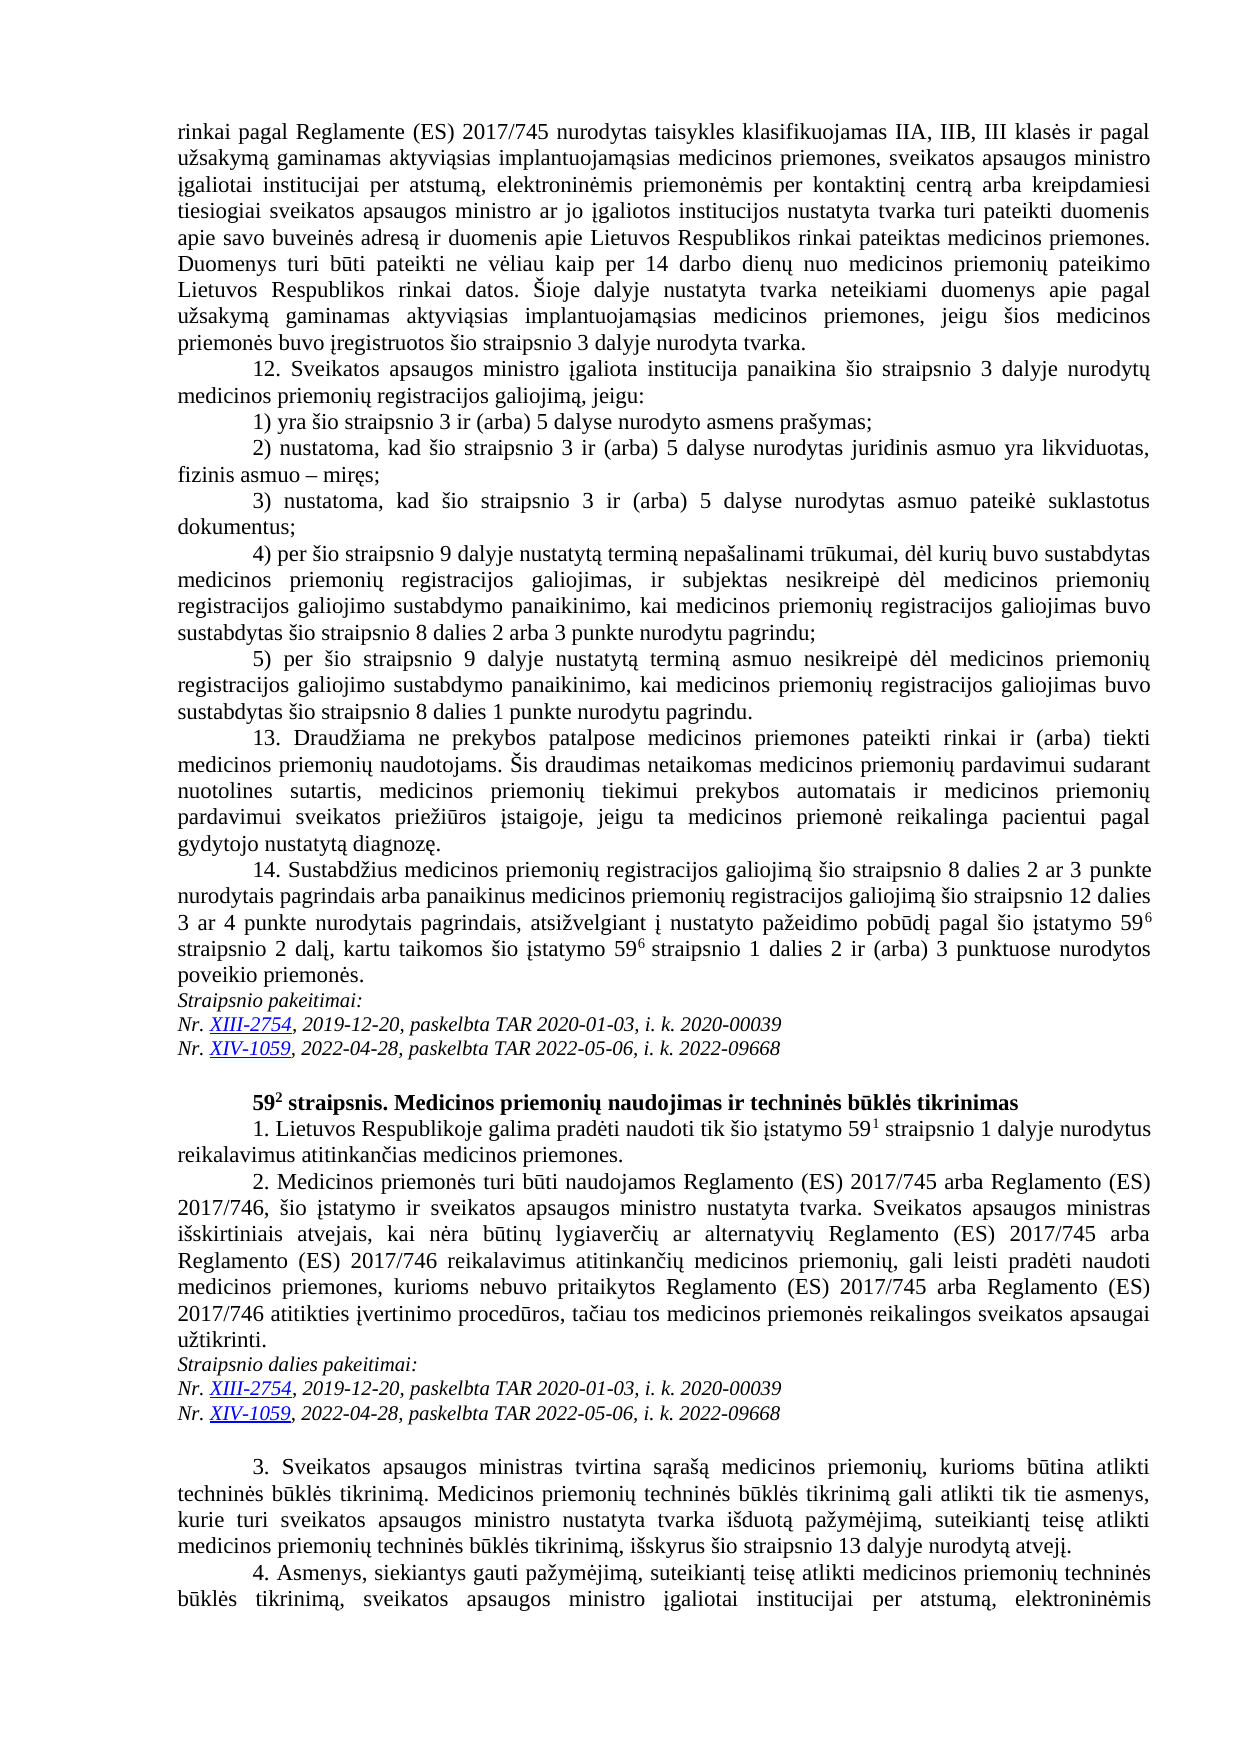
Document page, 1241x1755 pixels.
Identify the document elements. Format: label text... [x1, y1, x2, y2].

text 1. Lietuvos Respublikoje galima pradėti naudoti tik šio įstatymo 591 straipsnio 1 dalyje nurodytus reikalavimus atitinkančias medicinos priemones. [177, 1115, 1152, 1168]
text 2) nustatoma, kad šio straipsnio 3 ir (arba) 5 dalyse nurodytas juridinis asmuo yra likviduotas, fizinis asmuo – miręs; [177, 434, 1152, 487]
text Nr. XIV-1059, 2022-04-28, paskelbta TAR 2022-05-06, i. k. 2022-09668 [177, 1400, 1152, 1424]
text 14. Sustabdžius medicinos priemonių registracijos galiojimą šio straipsnio 8 dalies 2 ar 3 punkte nurodytais pagrindais arba panaikinus medicinos priemonių registracijos galiojimą šio straipsnio 12 dalies 3 ar 4 punkte nurodytais pagrindais, atsižvelgiant į nustatyto pažeidimo pobūdį pagal šio įstatymo 596 straipsnio 2 dalį, kartu taikomos šio įstatymo 596 straipsnio 1 dalies 2 ir (arba) 3 punktuose nurodytos poveikio priemonės. [177, 856, 1152, 988]
text 5) per šio straipsnio 9 dalyje nustatytą terminą asmuo nesikreipė dėl medicinos priemonių registracijos galiojimo sustabdymo panaikinimo, kai medicinos priemonių registracijos galiojimas buvo sustabdytas šio straipsnio 8 dalies 1 punkte nurodytu pagrindu. [177, 645, 1152, 724]
text rinkai pagal Reglamente (ES) 2017/745 nurodytas taisykles klasifikuojamas IIA, IIB, III klasės ir pagal užsakymą gaminamas aktyviąsias implantuojamąsias medicinos priemones, sveikatos apsaugos ministro įgaliotai institucijai per atstumą, elektroninėmis priemonėmis per kontaktinį centrą arba kreipdamiesi tiesiogiai sveikatos apsaugos ministro ar jo įgaliotos institucijos nustatyta tvarka turi pateikti duomenis apie savo buveinės adresą ir duomenis apie Lietuvos Respublikos rinkai pateiktas medicinos priemones. Duomenys turi būti pateikti ne vėliau kaip per 14 darbo dienų nuo medicinos priemonių pateikimo Lietuvos Respublikos rinkai datos. Šioje dalyje nustatyta tvarka neteikiami duomenys apie pagal užsakymą gaminamas aktyviąsias implantuojamąsias medicinos priemones, jeigu šios medicinos priemonės buvo įregistruotos šio straipsnio 3 dalyje nurodyta tvarka. [177, 118, 1152, 355]
text 592 straipsnis. Medicinos priemonių naudojimas ir techninės būklės tikrinimas [177, 1089, 1152, 1115]
text 3) nustatoma, kad šio straipsnio 3 ir (arba) 5 dalyse nurodytas asmuo pateikė suklastotus dokumentus; [177, 487, 1152, 540]
text Nr. XIV-1059, 2022-04-28, paskelbta TAR 2022-05-06, i. k. 2022-09668 [177, 1036, 1152, 1060]
text Straipsnio dalies pakeitimai: [177, 1352, 1152, 1376]
text Nr. XIII-2754, 2019-12-20, paskelbta TAR 2020-01-03, i. k. 2020-00039 [177, 1376, 1152, 1400]
text 1) yra šio straipsnio 3 ir (arba) 5 dalyse nurodyto asmens prašymas; [177, 408, 1152, 434]
text 3. Sveikatos apsaugos ministras tvirtina sąrašą medicinos priemonių, kurioms būtina atlikti techninės būklės tikrinimą. Medicinos priemonių techninės būklės tikrinimą gali atlikti tik tie asmenys, kurie turi sveikatos apsaugos ministro nustatyta tvarka išduotą pažymėjimą, suteikiantį teisę atlikti medicinos priemonių techninės būklės tikrinimą, išskyrus šio straipsnio 13 dalyje nurodytą atvejį. [177, 1453, 1152, 1559]
text 4) per šio straipsnio 9 dalyje nustatytą terminą nepašalinami trūkumai, dėl kurių buvo sustabdytas medicinos priemonių registracijos galiojimas, ir subjektas nesikreipė dėl medicinos priemonių registracijos galiojimo sustabdymo panaikinimo, kai medicinos priemonių registracijos galiojimas buvo sustabdytas šio straipsnio 8 dalies 2 arba 3 punkte nurodytu pagrindu; [177, 540, 1152, 645]
text 13. Draudžiama ne prekybos patalpose medicinos priemones pateikti rinkai ir (arba) tiekti medicinos priemonių naudotojams. Šis draudimas netaikomas medicinos priemonių pardavimui sudarant nuotolines sutartis, medicinos priemonių tiekimui prekybos automatais ir medicinos priemonių pardavimui sveikatos priežiūros įstaigoje, jeigu ta medicinos priemonė reikalinga pacientui pagal gydytojo nustatytą diagnozę. [177, 724, 1152, 856]
text 2. Medicinos priemonės turi būti naudojamos Reglamento (ES) 2017/745 arba Reglamento (ES) 2017/746, šio įstatymo ir sveikatos apsaugos ministro nustatyta tvarka. Sveikatos apsaugos ministras išskirtiniais atvejais, kai nėra būtinų lygiaverčių ar alternatyvių Reglamento (ES) 2017/745 arba Reglamento (ES) 2017/746 reikalavimus atitinkančių medicinos priemonių, gali leisti pradėti naudoti medicinos priemones, kurioms nebuvo pritaikytos Reglamento (ES) 2017/745 arba Reglamento (ES) 2017/746 atitikties įvertinimo procedūros, tačiau tos medicinos priemonės reikalingos sveikatos apsaugai užtikrinti. [177, 1168, 1152, 1352]
text 4. Asmenys, siekiantys gauti pažymėjimą, suteikiantį teisę atlikti medicinos priemonių techninės būklės tikrinimą, sveikatos apsaugos ministro įgaliotai institucijai per atstumą, elektroninėmis [177, 1559, 1152, 1611]
text Straipsnio pakeitimai: [177, 988, 1152, 1012]
text 12. Sveikatos apsaugos ministro įgaliota institucija panaikina šio straipsnio 3 dalyje nurodytų medicinos priemonių registracijos galiojimą, jeigu: [177, 355, 1152, 408]
text Nr. XIII-2754, 2019-12-20, paskelbta TAR 2020-01-03, i. k. 2020-00039 [177, 1012, 1152, 1036]
